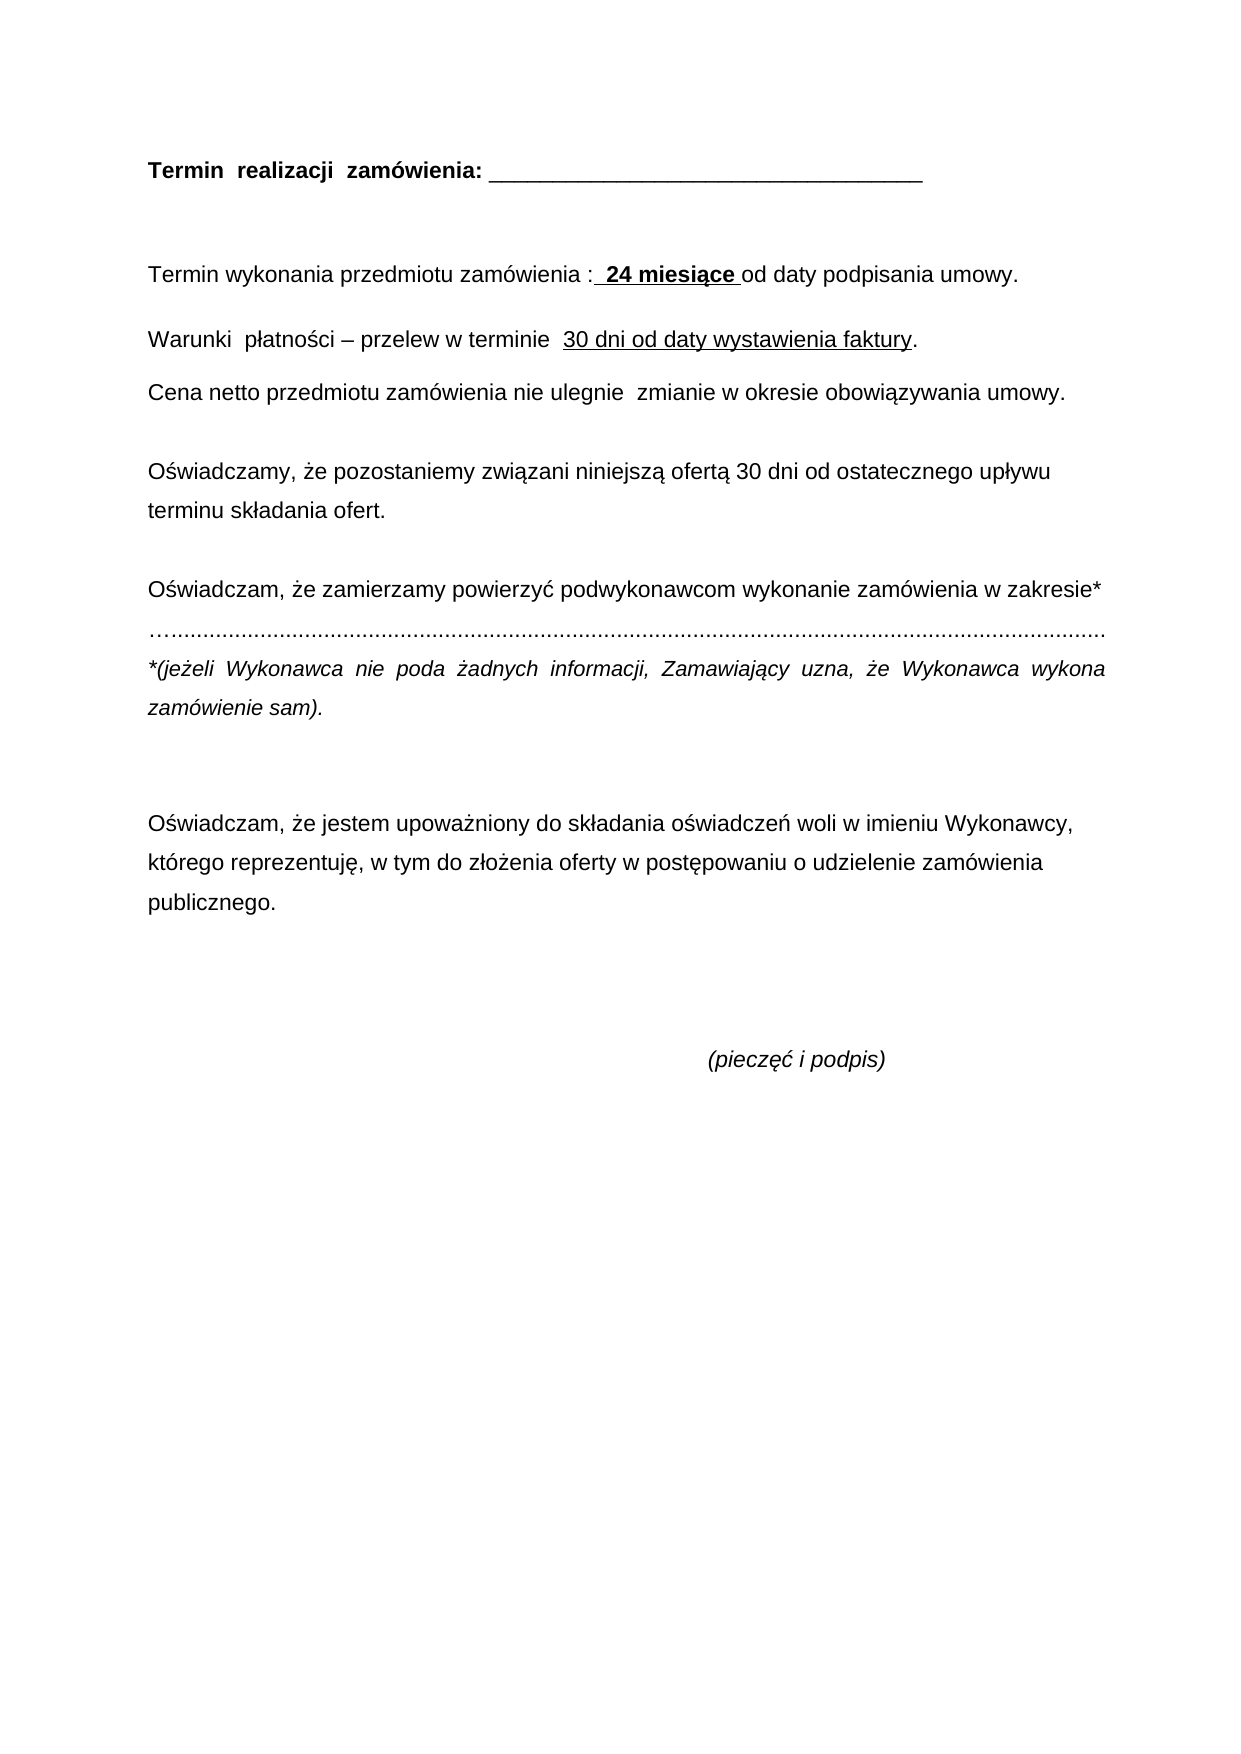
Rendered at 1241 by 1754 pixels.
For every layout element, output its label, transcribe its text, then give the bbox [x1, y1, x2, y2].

text *(jeżeli Wykonawca nie poda żadnych informacji, Zamawiający uzna, że Wykonawca wykona zamówienie sam). [148, 655, 1109, 719]
text …................................................................................................................................................... [148, 616, 1109, 642]
text Termin wykonania przedmiotu zamówienia : 24 miesiące od daty podpisania umowy. [148, 261, 1109, 287]
text Cena netto przedmiotu zamówienia nie ulegnie zmianie w okresie obowiązywania umowy. [148, 379, 1109, 405]
text Oświadczam, że zamierzamy powierzyć podwykonawcom wykonanie zamówienia w zakresie* [148, 576, 1109, 603]
text Oświadczam, że jestem upoważniony do składania oświadczeń woli w imieniu Wykonawcy, którego reprezentuję, w tym do złożenia oferty w postępowaniu o udzielenie zamówienia publicznego. [148, 809, 1109, 915]
text Warunki płatności – przelew w terminie 30 dni od daty wystawienia faktury. [148, 326, 1109, 353]
text Oświadczamy, że pozostaniemy związani niniejszą ofertą 30 dni od ostatecznego upływu terminu składania ofert. [148, 458, 1109, 524]
text (pieczęć i podpis) [148, 1046, 1109, 1073]
text Termin realizacji zamówienia: __________________________________ [148, 157, 1109, 183]
